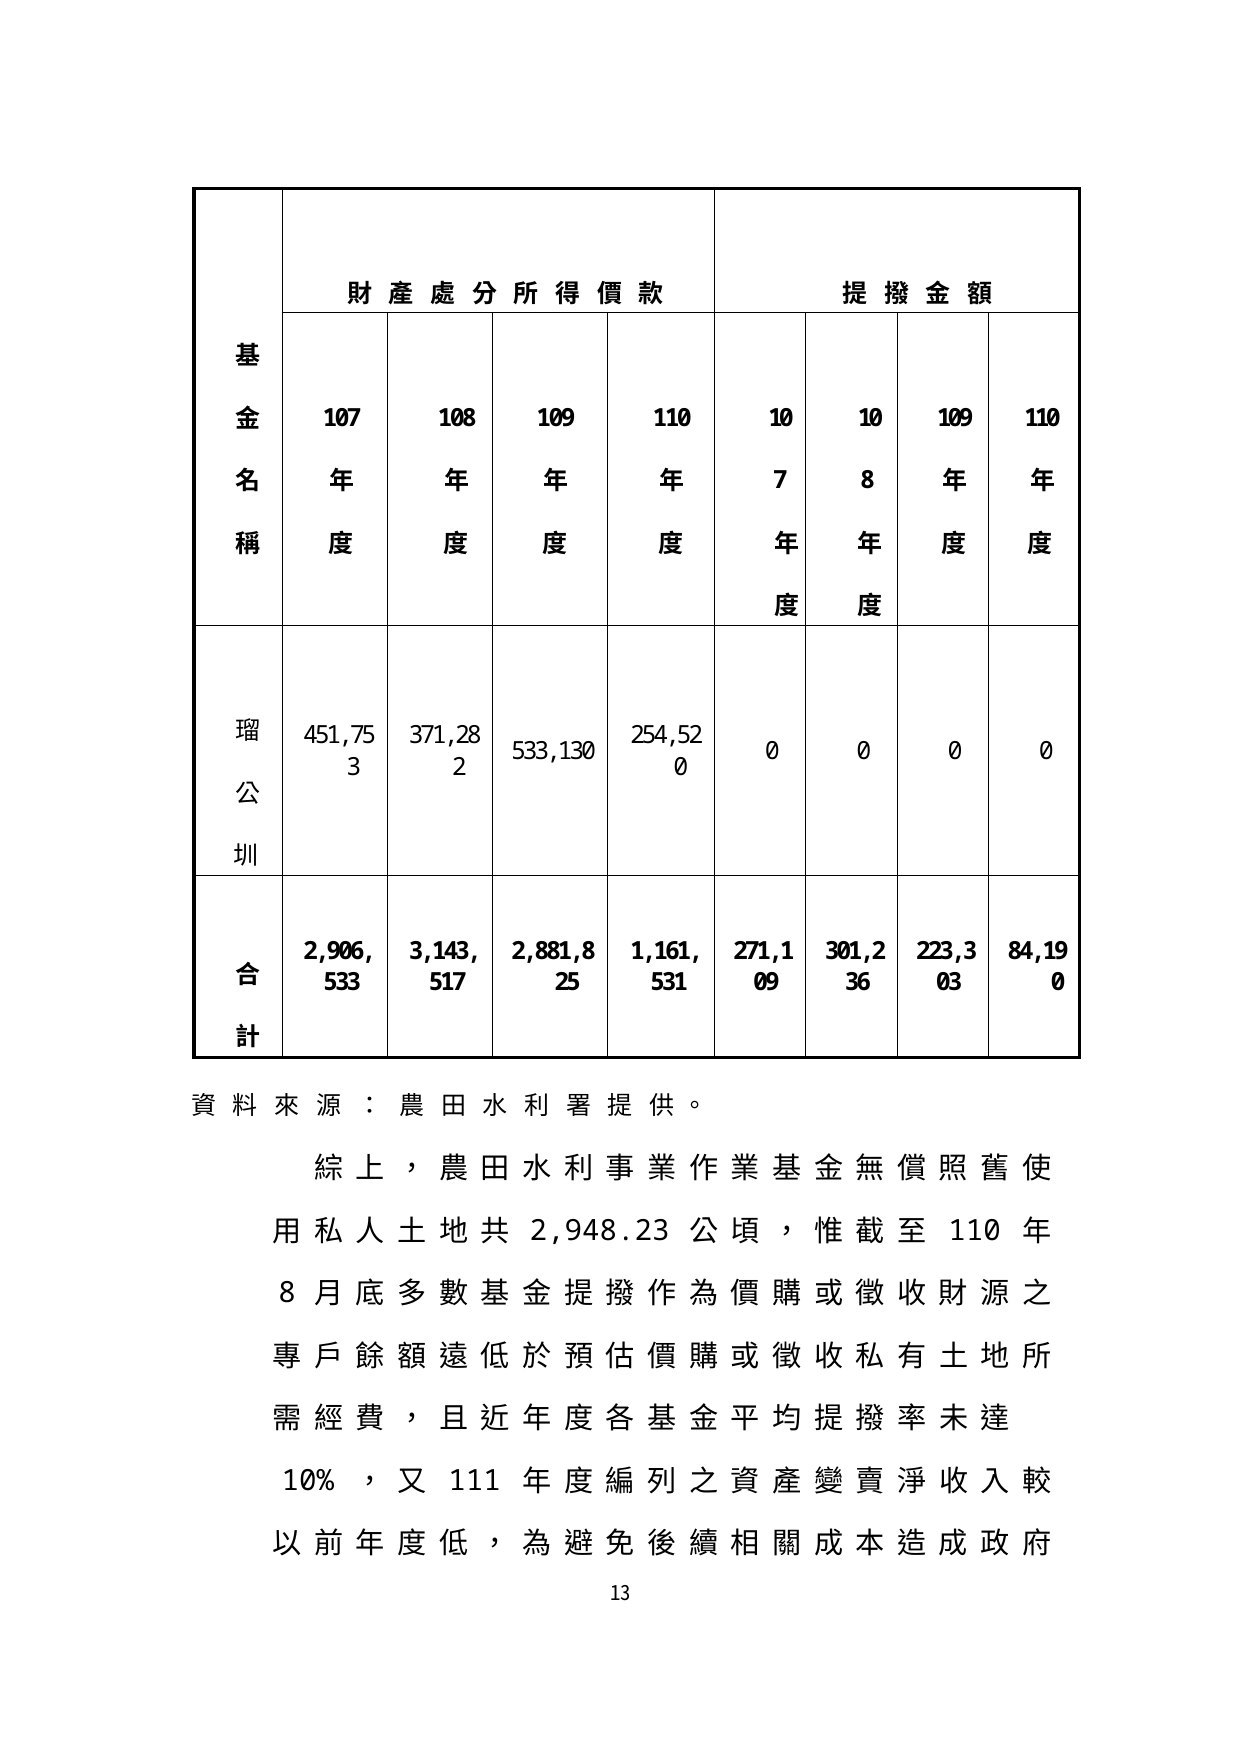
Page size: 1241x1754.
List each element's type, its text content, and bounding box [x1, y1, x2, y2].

table_cell 2,881,825 [493, 876, 607, 1056]
table_cell 108年度 [806, 313, 897, 624]
table_cell 瑠公圳 [196, 626, 282, 874]
table_cell 0 [806, 626, 897, 874]
text 綜上，農田水利事業作業基金無償照舊使用私人土地共2,948.23公頃，惟截至110年8月底多數基金提撥作為價購或徵收財源之專戶餘額遠低於預估價購或徵收私有土地所需經費，且近年度各基金平均提撥率未達10%，又111年度編列之資產變賣淨收入較以前年度低，為避免後續相關成本造成政府 [242, 1124, 1058, 1562]
table_cell 2,906,533 [283, 876, 387, 1056]
table_cell 271,109 [715, 876, 805, 1056]
table_header 基金 名稱 [196, 190, 282, 624]
table_cell 108年度 [388, 313, 492, 624]
table_cell 107年度 [283, 313, 387, 624]
table_cell 合計 [196, 876, 282, 1056]
table_cell 0 [715, 626, 805, 874]
table_cell 3,143,517 [388, 876, 492, 1056]
table_cell 533,130 [493, 626, 607, 874]
table_cell 301,236 [806, 876, 897, 1056]
table_cell 107年度 [715, 313, 805, 624]
table_cell 223,303 [898, 876, 988, 1056]
table_cell 1,161,531 [608, 876, 714, 1056]
table_cell 109年度 [898, 313, 988, 624]
table_cell 0 [989, 626, 1078, 874]
table_cell 451,753 [283, 626, 387, 874]
table_cell 0 [898, 626, 988, 874]
table_cell 110年度 [608, 313, 714, 624]
table_header 財產處分所得價款 [283, 190, 714, 312]
table_cell 84,190 [989, 876, 1078, 1056]
table_cell 110年度 [989, 313, 1078, 624]
table_cell 371,282 [388, 626, 492, 874]
table_header 提撥金額 [715, 190, 1078, 312]
text 資料來源：農田水利署提供。 [183, 1062, 1058, 1124]
table_cell 109年度 [493, 313, 607, 624]
table_cell 254,520 [608, 626, 714, 874]
